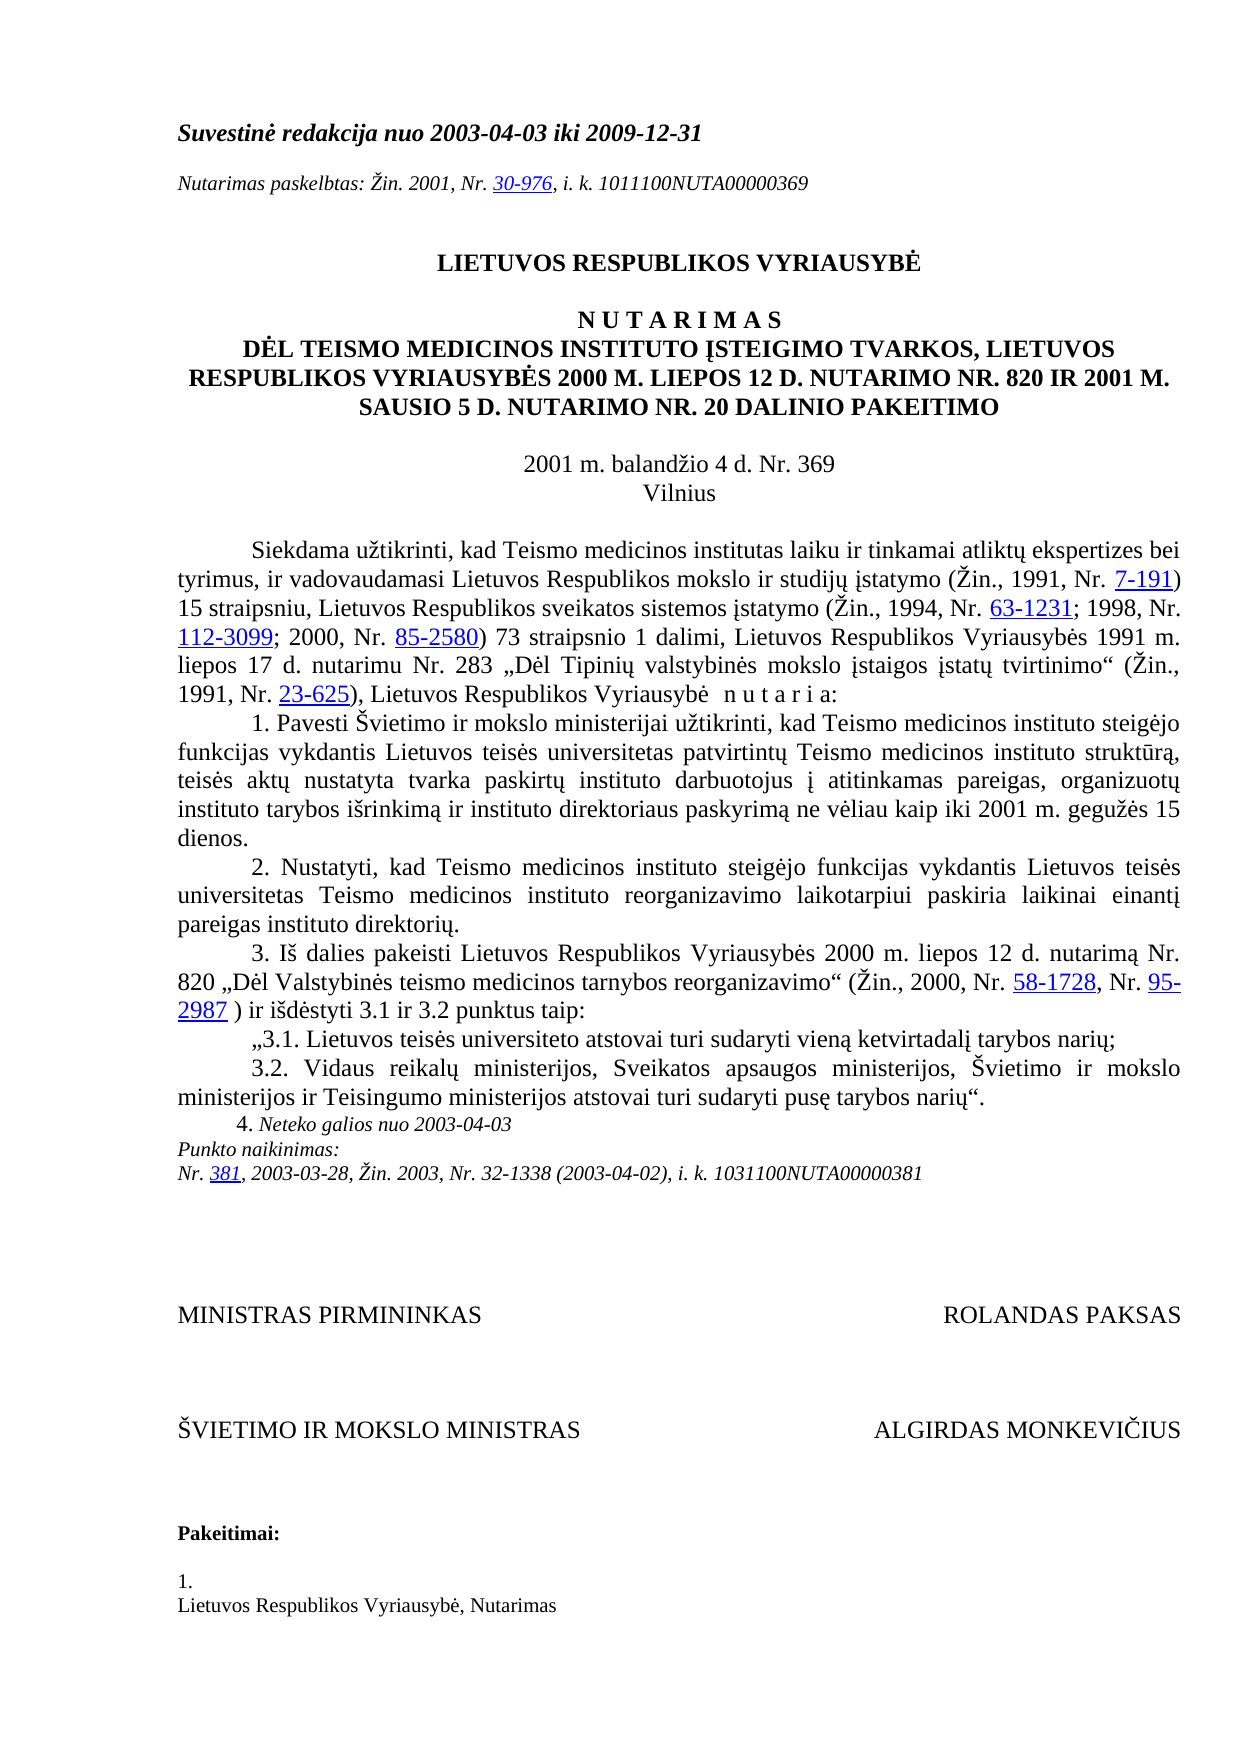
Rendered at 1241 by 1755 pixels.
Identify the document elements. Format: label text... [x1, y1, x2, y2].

text N U T A R I M A S [177, 305, 1181, 334]
text MINISTRAS PIRMININKAS ROLANDAS PAKSAS [177, 1300, 1181, 1328]
text 1. [177, 1568, 1181, 1593]
text „3.1. Lietuvos teisės universiteto atstovai turi sudaryti vieną ketvirtadalį tarybos narių; [177, 1024, 1181, 1053]
text ŠVIETIMO IR MOKSLO MINISTRAS ALGIRDAS MONKEVIČIUS [177, 1415, 1181, 1443]
text Lietuvos Respublikos Vyriausybė, Nutarimas [177, 1593, 1181, 1617]
text Vilnius [177, 478, 1181, 507]
text 1. Pavesti Švietimo ir mokslo ministerijai užtikrinti, kad Teismo medicinos instituto steigėjo funkcijas vykdantis Lietuvos teisės universitetas patvirtintų Teismo medicinos instituto struktūrą, teisės aktų nustatyta tvarka paskirtų instituto darbuotojus į atitinkamas pareigas, organizuotų instituto tarybos išrinkimą ir instituto direktoriaus paskyrimą ne vėliau kaip iki 2001 m. gegužės 15 dienos. [177, 708, 1181, 852]
text Pakeitimai: [177, 1520, 1181, 1544]
text Nutarimas paskelbtas: Žin. 2001, Nr. 30-976, i. k. 1011100NUTA00000369 [177, 171, 1181, 195]
text 2001 m. balandžio 4 d. Nr. 369 [177, 449, 1181, 478]
text DĖL TEISMO MEDICINOS INSTITUTO ĮSTEIGIMO TVARKOS, LIETUVOS RESPUBLIKOS VYRIAUSYBĖS 2000 M. LIEPOS 12 D. NUTARIMO NR. 820 IR 2001 M. SAUSIO 5 D. NUTARIMO NR. 20 DALINIO PAKEITIMO [177, 334, 1181, 420]
text Nr. 381, 2003-03-28, Žin. 2003, Nr. 32-1338 (2003-04-02), i. k. 1031100NUTA00000381 [177, 1161, 1181, 1185]
text Punkto naikinimas: [177, 1137, 1181, 1161]
text Suvestinė redakcija nuo 2003-04-03 iki 2009-12-31 [177, 118, 1181, 147]
text 2. Nustatyti, kad Teismo medicinos instituto steigėjo funkcijas vykdantis Lietuvos teisės universitetas Teismo medicinos instituto reorganizavimo laikotarpiui paskiria laikinai einantį pareigas instituto direktorių. [177, 852, 1181, 938]
text 4. Neteko galios nuo 2003-04-03 [177, 1110, 1181, 1137]
text LIETUVOS RESPUBLIKOS VYRIAUSYBĖ [177, 248, 1181, 277]
text 3. Iš dalies pakeisti Lietuvos Respublikos Vyriausybės 2000 m. liepos 12 d. nutarimą Nr. 820 „Dėl Valstybinės teismo medicinos tarnybos reorganizavimo“ (Žin., 2000, Nr. 58-1728, Nr. 95-2987 ) ir išdėstyti 3.1 ir 3.2 punktus taip: [177, 938, 1181, 1024]
text 3.2. Vidaus reikalų ministerijos, Sveikatos apsaugos ministerijos, Švietimo ir mokslo ministerijos ir Teisingumo ministerijos atstovai turi sudaryti pusę tarybos narių“. [177, 1053, 1181, 1110]
text Siekdama užtikrinti, kad Teismo medicinos institutas laiku ir tinkamai atliktų ekspertizes bei tyrimus, ir vadovaudamasi Lietuvos Respublikos mokslo ir studijų įstatymo (Žin., 1991, Nr. 7-191) 15 straipsniu, Lietuvos Respublikos sveikatos sistemos įstatymo (Žin., 1994, Nr. 63-1231; 1998, Nr. 112-3099; 2000, Nr. 85-2580) 73 straipsnio 1 dalimi, Lietuvos Respublikos Vyriausybės 1991 m. liepos 17 d. nutarimu Nr. 283 „Dėl Tipinių valstybinės mokslo įstaigos įstatų tvirtinimo“ (Žin., 1991, Nr. 23-625), Lietuvos Respublikos Vyriausybė nutaria: [177, 535, 1181, 708]
